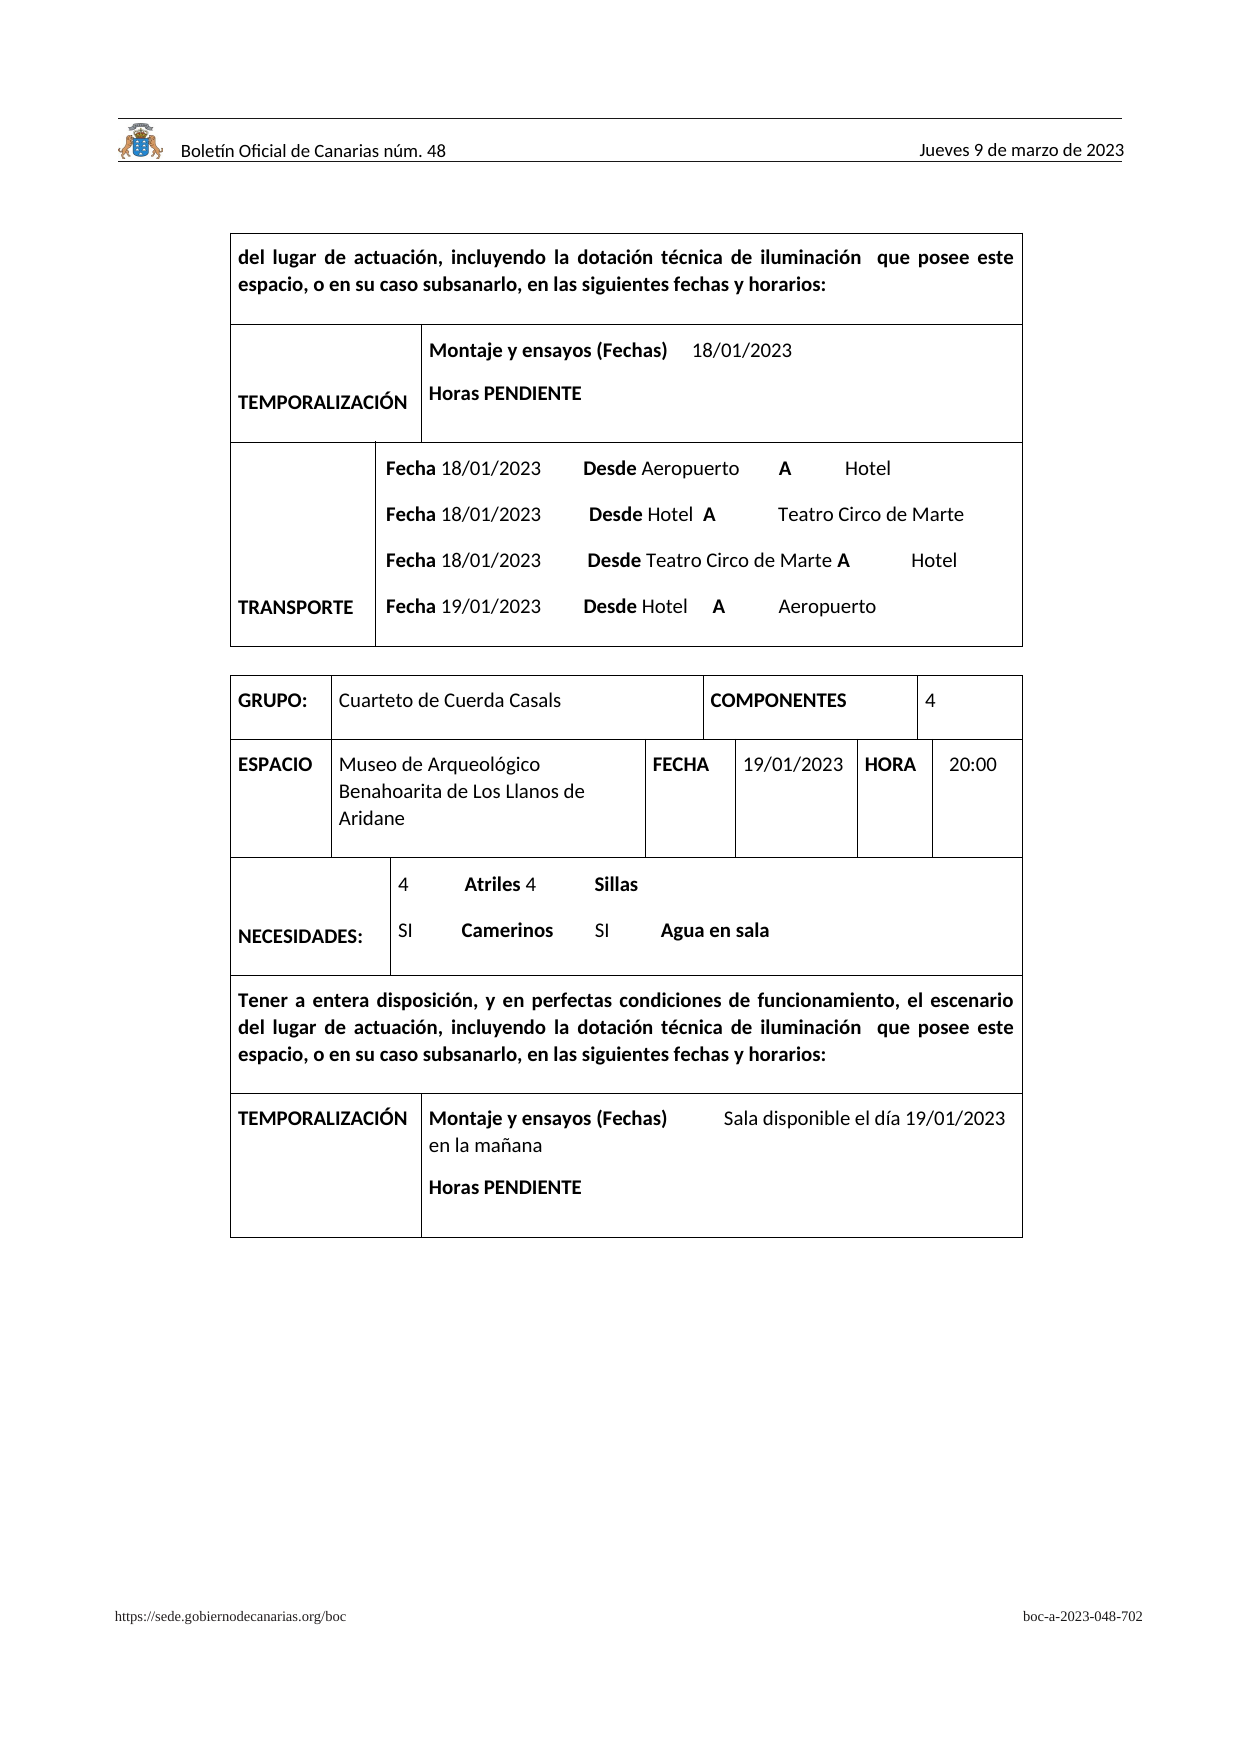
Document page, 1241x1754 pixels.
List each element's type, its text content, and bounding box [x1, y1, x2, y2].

table_header GRUPO: [231, 676, 331, 739]
table_cell NECESIDADES: [231, 858, 390, 975]
table_cell Montaje y ensayos (Fechas) Sala disponible el día 19/01/2023 en la mañana Horas PENDIENTE [422, 1094, 1022, 1237]
table_cell 4 Atriles 4 Sillas SI Camerinos SI Agua en sala [391, 858, 1022, 975]
table_header COMPONENTES [704, 676, 917, 739]
table_cell Montaje y ensayos (Fechas) 18/01/2023 Horas PENDIENTE [422, 325, 1022, 441]
table_cell Tener a entera disposición, y en perfectas condiciones de funcionamiento, el escenario del lugar de actuación, incluyendo la dotación técnica de iluminación que posee este espacio, o en su caso subsanarlo, en las siguientes fechas y horarios: [231, 976, 1022, 1093]
table_cell TEMPORALIZACIÓN [231, 1094, 421, 1237]
table_header 4 [918, 676, 1022, 739]
table_cell HORA [858, 740, 932, 857]
table_cell TEMPORALIZACIÓN [231, 325, 421, 441]
table_cell del lugar de actuación, incluyendo la dotación técnica de iluminación que posee este espacio, o en su caso subsanarlo, en las siguientes fechas y horarios: [231, 234, 1022, 324]
table_cell 19/01/2023 [736, 740, 857, 857]
table_cell Museo de Arqueológico Benahoarita de Los Llanos de Aridane [332, 740, 645, 857]
table_cell 20:00 [933, 740, 1022, 857]
table_cell TRANSPORTE [231, 443, 375, 646]
table_cell FECHA [646, 740, 735, 857]
table_cell ESPACIO [231, 740, 331, 857]
table_header Cuarteto de Cuerda Casals [332, 676, 703, 739]
table_cell Fecha 18/01/2023 Desde Aeropuerto A Hotel Fecha 18/01/2023 Desde Hotel A Teatro Circo de Marte Fecha 18/01/2023 Desde Teatro Circo de Marte A Hotel Fecha 19/01/2023 Desde Hotel A Aeropuerto [376, 443, 1022, 646]
